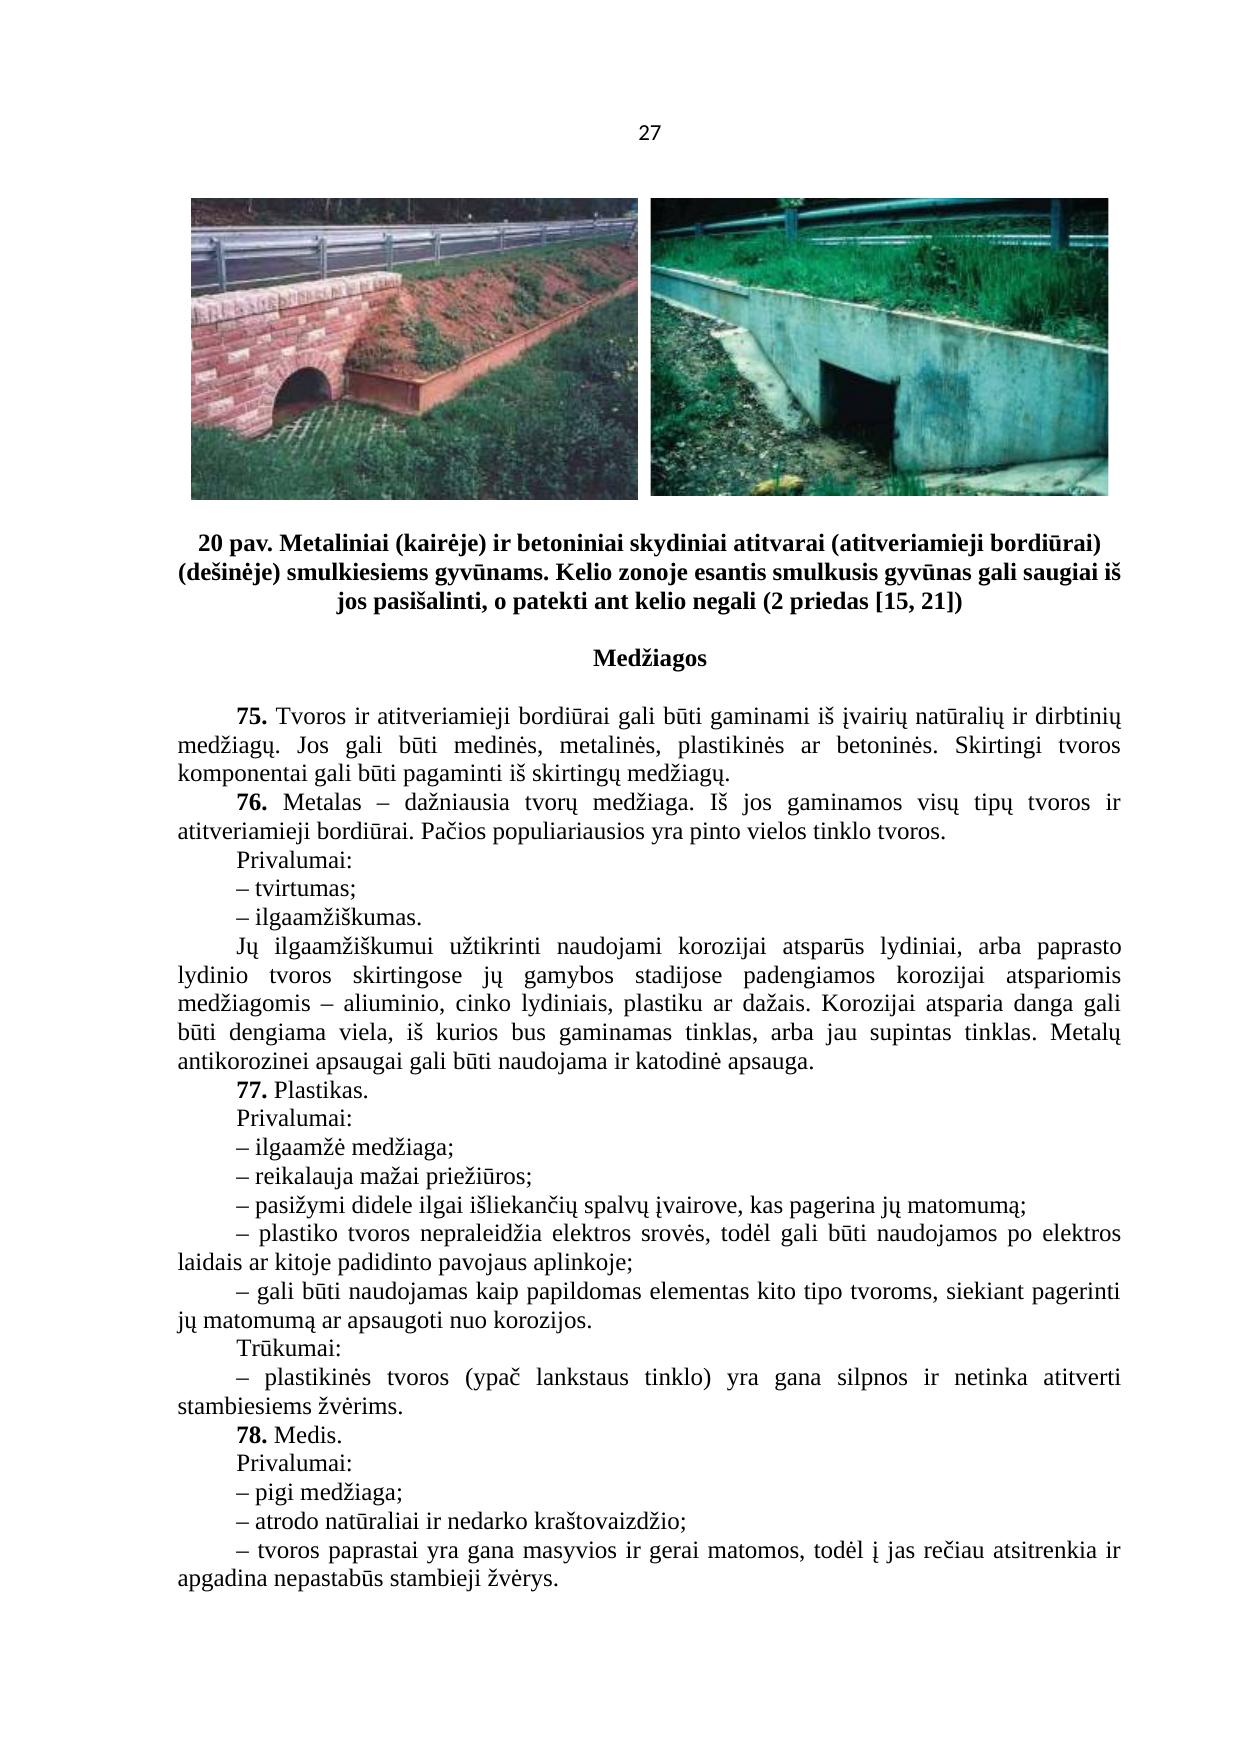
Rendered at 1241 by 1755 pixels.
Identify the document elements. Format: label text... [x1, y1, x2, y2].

text 76. Metalas – dažniausia tvorų medžiaga. Iš jos gaminamos visų tipų tvoros ir atitveriamieji bordiūrai. Pačios populiariausios yra pinto vielos tinklo tvoros. [177, 787, 1122, 845]
text – reikalauja mažai priežiūros; [177, 1161, 1122, 1190]
text Trūkumai: [177, 1333, 1122, 1362]
text 20 pav. Metaliniai (kairėje) ir betoniniai skydiniai atitvarai (atitveriamieji bordiūrai) (dešinėje) smulkiesiems gyvūnams. Kelio zonoje esantis smulkusis gyvūnas gali saugiai iš jos pasišalinti, o patekti ant kelio negali (2 priedas [15, 21]) [177, 528, 1122, 615]
text – tvirtumas; [177, 873, 1122, 902]
text 77. Plastikas. [177, 1075, 1122, 1103]
text Medžiagos [177, 643, 1122, 672]
text – plastiko tvoros nepraleidžia elektros srovės, todėl gali būti naudojamos po elektros laidais ar kitoje padidinto pavojaus aplinkoje; [177, 1218, 1122, 1276]
text – gali būti naudojamas kaip papildomas elementas kito tipo tvoroms, siekiant pagerinti jų matomumą ar apsaugoti nuo korozijos. [177, 1276, 1122, 1333]
text Jų ilgaamžiškumui užtikrinti naudojami korozijai atsparūs lydiniai, arba paprasto lydinio tvoros skirtingose jų gamybos stadijose padengiamos korozijai atspariomis medžiagomis – aliuminio, cinko lydiniais, plastiku ar dažais. Korozijai atsparia danga gali būti dengiama viela, iš kurios bus gaminamas tinklas, arba jau supintas tinklas. Metalų antikorozinei apsaugai gali būti naudojama ir katodinė apsauga. [177, 931, 1122, 1075]
text – tvoros paprastai yra gana masyvios ir gerai matomos, todėl į jas rečiau atsitrenkia ir apgadina nepastabūs stambieji žvėrys. [177, 1535, 1122, 1592]
text – ilgaamžė medžiaga; [177, 1132, 1122, 1161]
text Privalumai: [177, 845, 1122, 873]
text 75. Tvoros ir atitveriamieji bordiūrai gali būti gaminami iš įvairių natūralių ir dirbtinių medžiagų. Jos gali būti medinės, metalinės, plastikinės ar betoninės. Skirtingi tvoros komponentai gali būti pagaminti iš skirtingų medžiagų. [177, 701, 1122, 787]
text – plastikinės tvoros (ypač lankstaus tinklo) yra gana silpnos ir netinka atitverti stambiesiems žvėrims. [177, 1362, 1122, 1420]
text 78. Medis. [177, 1420, 1122, 1448]
text – pigi medžiaga; [177, 1477, 1122, 1506]
text – pasižymi didele ilgai išliekančių spalvų įvairove, kas pagerina jų matomumą; [177, 1190, 1122, 1218]
text Privalumai: [177, 1448, 1122, 1477]
text Privalumai: [177, 1103, 1122, 1132]
text – atrodo natūraliai ir nedarko kraštovaizdžio; [177, 1506, 1122, 1535]
text – ilgaamžiškumas. [177, 902, 1122, 931]
